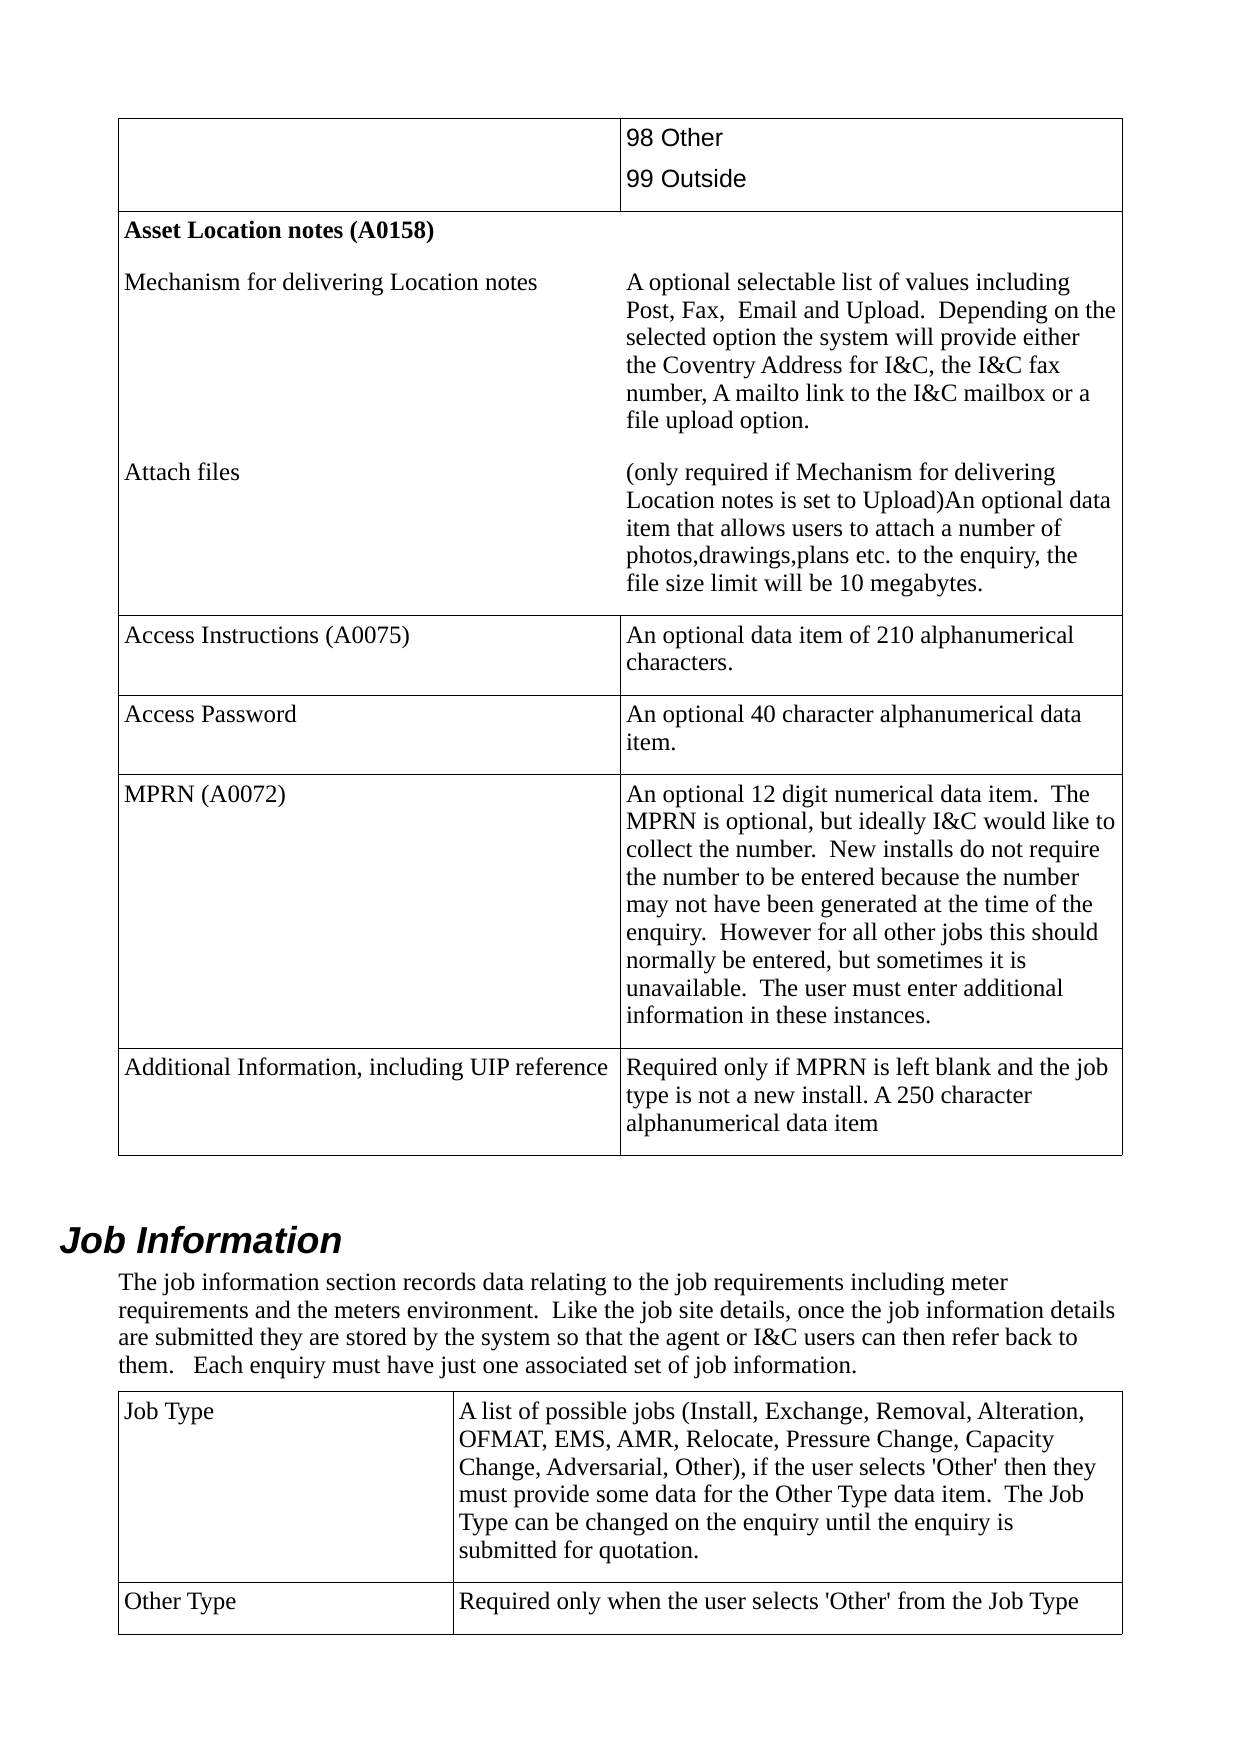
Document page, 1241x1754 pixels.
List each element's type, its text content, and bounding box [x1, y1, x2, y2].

table_cell Additional Information, including UIP reference [119, 1049, 620, 1154]
table_cell Access Password [119, 696, 620, 774]
table_cell Required only if MPRN is left blank and the job type is not a new install. A 250 character alphanumerical data item [621, 1049, 1122, 1154]
table_cell Mechanism for delivering Location notes [119, 262, 620, 452]
table_cell An optional 40 character alphanumerical data item. [621, 696, 1122, 774]
subtitle Job Information [59, 1220, 1122, 1262]
text The job information section records data relating to the job requirements including meter requirements and the meters environment. Like the job site details, once the job information details are submitted they are stored by the system so that the agent or I&C users can then refer back to them. Each enquiry must have just one associated set of job information. [118, 1268, 1122, 1379]
table_header 98 Other 99 Outside [621, 119, 1122, 211]
table_header A list of possible jobs (Install, Exchange, Removal, Alteration, OFMAT, EMS, AMR, Relocate, Pressure Change, Capacity Change, Adversarial, Other), if the user selects 'Other' then they must provide some data for the Other Type data item. The Job Type can be changed on the enquiry until the enquiry is submitted for quotation. [454, 1392, 1122, 1582]
table_cell MPRN (A0072) [119, 775, 620, 1047]
table_cell A optional selectable list of values including Post, Fax, Email and Upload. Depending on the selected option the system will provide either the Coventry Address for I&C, the I&C fax number, A mailto link to the I&C mailbox or a file upload option. [620, 262, 1122, 452]
table_cell Required only when the user selects 'Other' from the Job Type [454, 1583, 1122, 1633]
table_cell Access Instructions (A0075) [119, 616, 620, 694]
table_cell Asset Location notes (A0158) [119, 212, 1122, 262]
table_header [119, 119, 620, 211]
table_cell (only required if Mechanism for delivering Location notes is set to Upload)An optional data item that allows users to attach a number of photos,drawings,plans etc. to the enquiry, the file size limit will be 10 megabytes. [620, 453, 1122, 615]
table_cell An optional data item of 210 alphanumerical characters. [621, 616, 1122, 694]
table_cell Other Type [119, 1583, 453, 1633]
table_header Job Type [119, 1392, 453, 1582]
table_cell Attach files [119, 453, 620, 615]
table_cell An optional 12 digit numerical data item. The MPRN is optional, but ideally I&C would like to collect the number. New installs do not require the number to be entered because the number may not have been generated at the time of the enquiry. However for all other jobs this should normally be entered, but sometimes it is unavailable. The user must enter additional information in these instances. [621, 775, 1122, 1047]
